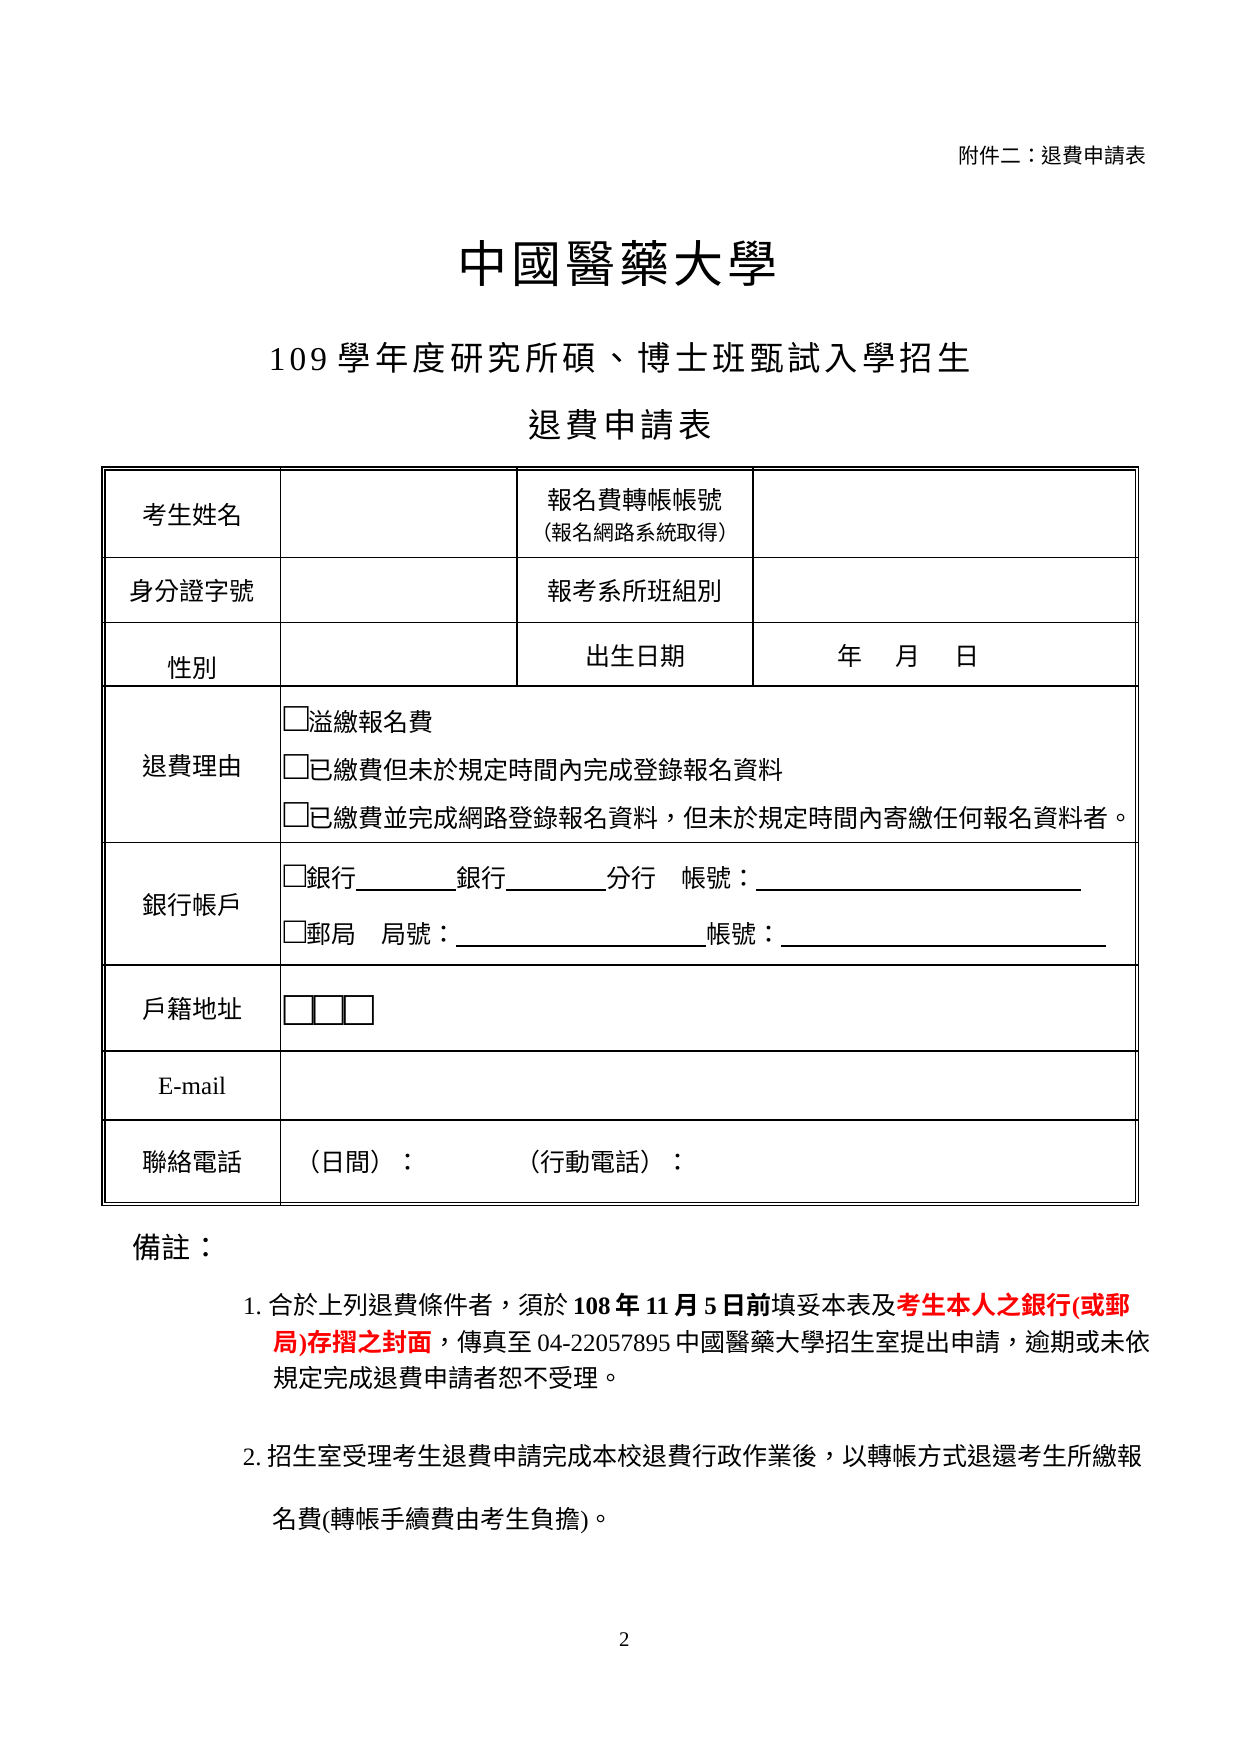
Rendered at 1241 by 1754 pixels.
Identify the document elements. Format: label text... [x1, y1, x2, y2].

table_cell 性別 [106, 623, 280, 685]
table_cell [281, 558, 516, 621]
table_cell □銀行 銀行 分行 帳號： □郵局 局號： 帳號： [281, 843, 1135, 964]
table_cell 銀行帳戶 [106, 843, 280, 964]
table_cell 退費理由 [106, 687, 280, 841]
text 中國醫藥大學 [89, 188, 1146, 313]
text 備註： [89, 1225, 1152, 1267]
table_cell □溢繳報名費 □已繳費但未於規定時間內完成登錄報名資料 □已繳費並完成網路登錄報名資料，但未於規定時間內寄繳任何報名資料者。 [281, 687, 1135, 841]
text 2. 招生室受理考生退費申請完成本校退費行政作業後，以轉帳方式退還考生所繳報名費(轉帳手續費由考生負擔)。 [243, 1413, 1152, 1538]
table_cell 報考系所班組別 [518, 558, 752, 621]
text 109學年度研究所碩、博士班甄試入學招生 [89, 332, 1151, 380]
table_cell [281, 623, 516, 685]
text 退費申請表 [89, 399, 1151, 447]
table_header 考生姓名 [106, 471, 280, 556]
text 附件二：退費申請表 [89, 113, 1146, 176]
table_cell （日間）： （行動電話）： [281, 1121, 1135, 1201]
table_cell E-mail [106, 1052, 280, 1119]
table_cell 年 月 日 [754, 623, 1135, 685]
table_cell □□□ [281, 966, 1135, 1050]
table_header [754, 471, 1135, 556]
table_cell 戶籍地址 [106, 966, 280, 1050]
table_header 報名費轉帳帳號 （報名網路系統取得） [518, 471, 752, 556]
text 1. 合於上列退費條件者，須於108年11月5日前填妥本表及考生本人之銀行(或郵局)存摺之封面，傳真至04-22057895中國醫藥大學招生室提出申請，逾期或未依規定完成退費申請者恕不受理。 [243, 1286, 1152, 1394]
table_cell [754, 558, 1135, 621]
table_header [281, 471, 516, 556]
table_cell 出生日期 [518, 623, 752, 685]
table_cell 聯絡電話 [106, 1121, 280, 1201]
table_cell 身分證字號 [106, 558, 280, 621]
table_cell [281, 1052, 1135, 1119]
